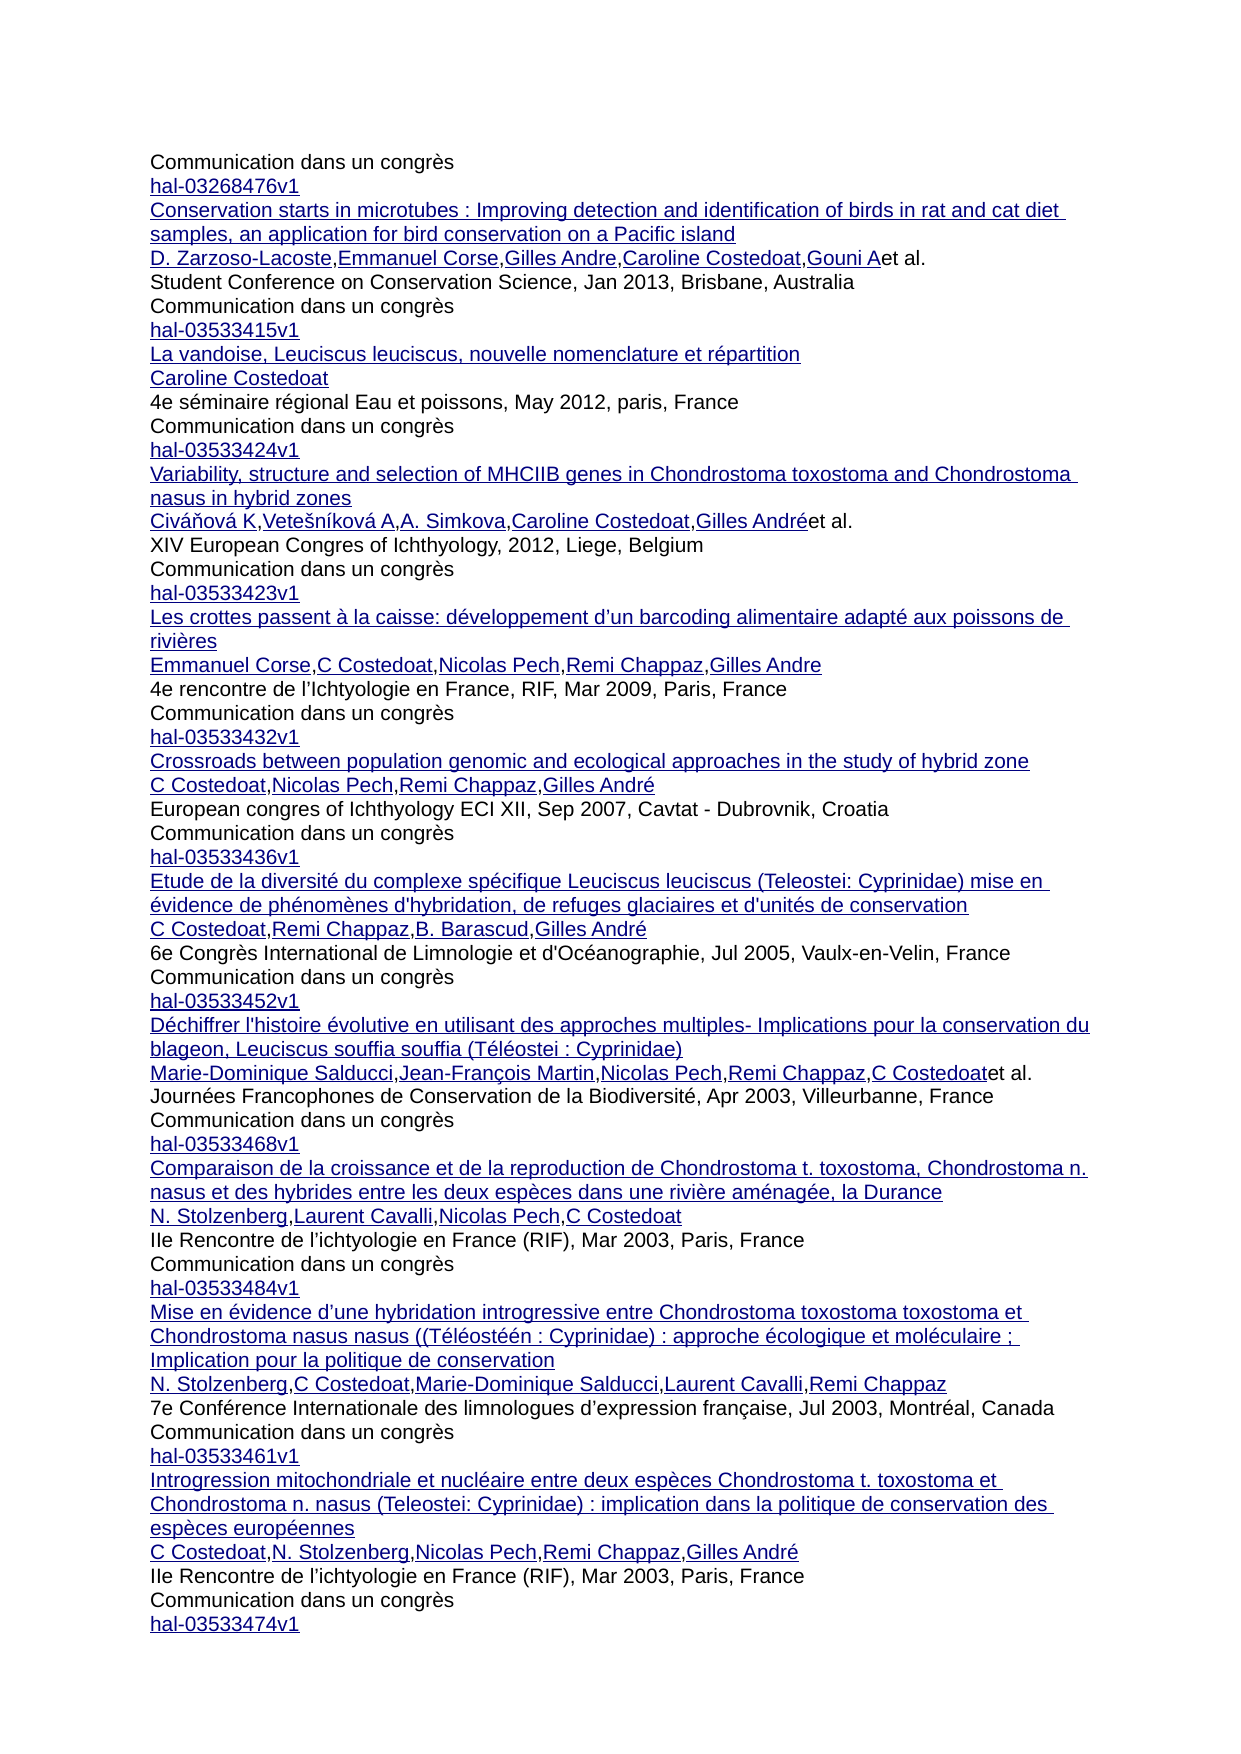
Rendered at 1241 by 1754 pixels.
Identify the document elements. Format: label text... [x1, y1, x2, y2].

table_cell Conservation starts in microtubes : Improving detection and identification of birds in rat and cat diet samples, an application for bird conservation on a Pacific island D. Zarzoso-Lacoste,Emmanuel Corse,Gilles Andre,Caroline Costedoat,Gouni Aet al. Student Conference on Conservation Science, Jan 2013, Brisbane, Australia Communication dans un congrès hal-03533415v1 [150, 198, 1090, 342]
table_cell Mise en évidence d’une hybridation introgressive entre Chondrostoma toxostoma toxostoma et Chondrostoma nasus nasus ((Téléostéén : Cyprinidae) : approche écologique et moléculaire ; Implication pour la politique de conservation N. Stolzenberg,C Costedoat,Marie-Dominique Salducci,Laurent Cavalli,Remi Chappaz 7e Conférence Internationale des limnologues d’expression française, Jul 2003, Montréal, Canada Communication dans un congrès hal-03533461v1 [150, 1300, 1090, 1468]
table_cell Etude de la diversité du complexe spécifique Leuciscus leuciscus (Teleostei: Cyprinidae) mise en évidence de phénomènes d'hybridation, de refuges glaciaires et d'unités de conservation C Costedoat,Remi Chappaz,B. Barascud,Gilles André 6e Congrès International de Limnologie et d'Océanographie, Jul 2005, Vaulx-en-Velin, France Communication dans un congrès hal-03533452v1 [150, 869, 1090, 1012]
table_cell Crossroads between population genomic and ecological approaches in the study of hybrid zone C Costedoat,Nicolas Pech,Remi Chappaz,Gilles André European congres of Ichthyology ECI XII, Sep 2007, Cavtat - Dubrovnik, Croatia Communication dans un congrès hal-03533436v1 [150, 749, 1090, 869]
table_cell Déchiffrer l'histoire évolutive en utilisant des approches multiples- Implications pour la conservation du [150, 1013, 1090, 1033]
table_cell Les crottes passent à la caisse: développement d’un barcoding alimentaire adapté aux poissons de rivières Emmanuel Corse,C Costedoat,Nicolas Pech,Remi Chappaz,Gilles Andre 4e rencontre de l’Ichtyologie en France, RIF, Mar 2009, Paris, France Communication dans un congrès hal-03533432v1 [150, 605, 1090, 749]
table_cell La vandoise, Leuciscus leuciscus, nouvelle nomenclature et répartition Caroline Costedoat 4e séminaire régional Eau et poissons, May 2012, paris, France Communication dans un congrès hal-03533424v1 [150, 342, 1090, 461]
table_cell Communication dans un congrès hal-03268476v1 [150, 150, 1090, 198]
table_cell Introgression mitochondriale et nucléaire entre deux espèces Chondrostoma t. toxostoma et Chondrostoma n. nasus (Teleostei: Cyprinidae) : implication dans la politique de conservation des espèces européennes C Costedoat,N. Stolzenberg,Nicolas Pech,Remi Chappaz,Gilles André IIe Rencontre de l’ichtyologie en France (RIF), Mar 2003, Paris, France Communication dans un congrès hal-03533474v1 [150, 1468, 1090, 1635]
table_cell Variability, structure and selection of MHCIIB genes in Chondrostoma toxostoma and Chondrostoma nasus in hybrid zones Civáňová K,Vetešníková A,A. Simkova,Caroline Costedoat,Gilles Andréet al. XIV European Congres of Ichthyology, 2012, Liege, Belgium Communication dans un congrès hal-03533423v1 [150, 461, 1090, 605]
table_cell Comparaison de la croissance et de la reproduction de Chondrostoma t. toxostoma, Chondrostoma n. nasus et des hybrides entre les deux espèces dans une rivière aménagée, la Durance N. Stolzenberg,Laurent Cavalli,Nicolas Pech,C Costedoat IIe Rencontre de l’ichtyologie en France (RIF), Mar 2003, Paris, France Communication dans un congrès hal-03533484v1 [150, 1156, 1090, 1300]
table_cell blageon, Leuciscus souffia souffia (Téléostei : Cyprinidae) Marie-Dominique Salducci,Jean-François Martin,Nicolas Pech,Remi Chappaz,C Costedoatet al. Journées Francophones de Conservation de la Biodiversité, Apr 2003, Villeurbanne, France Communication dans un congrès hal-03533468v1 [150, 1034, 1090, 1156]
